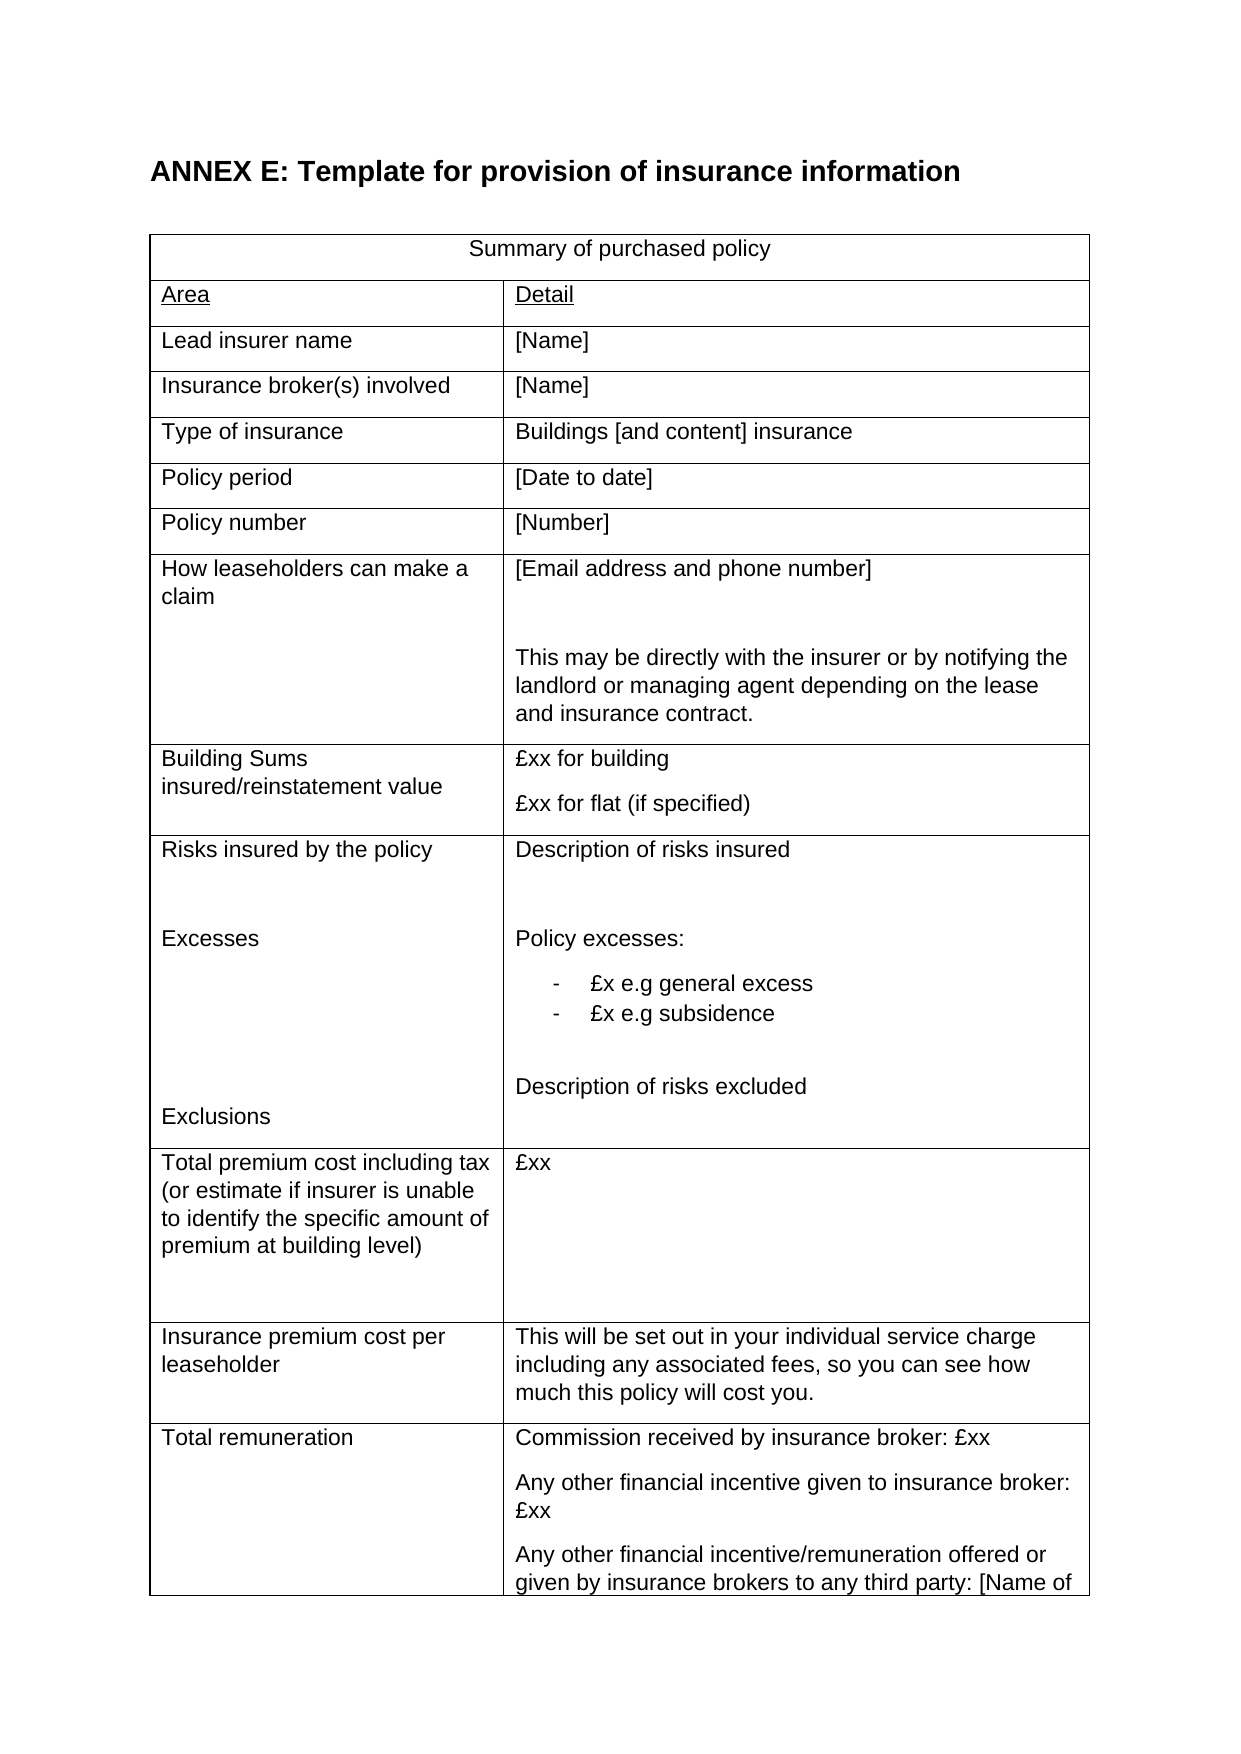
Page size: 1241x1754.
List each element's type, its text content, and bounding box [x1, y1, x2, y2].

table_cell Policy period [151, 464, 503, 508]
table_cell £xx for building £xx for flat (if specified) [504, 745, 1089, 834]
table_cell Description of risks insured Policy excesses: £x e.g general excess £x e.g subsidence Description of risks excluded [504, 836, 1089, 1148]
table_cell [Name] [504, 372, 1089, 417]
table_cell This will be set out in your individual service charge including any associated fees, so you can see how much this policy will cost you. [504, 1323, 1089, 1423]
table_cell Risks insured by the policy Excesses Exclusions [151, 836, 503, 1148]
subtitle ANNEX E: Template for provision of insurance information [150, 154, 1090, 188]
table_cell Detail [504, 281, 1089, 326]
table_cell £xx [504, 1149, 1089, 1322]
table_cell Insurance premium cost per leaseholder [151, 1323, 503, 1423]
table_cell How leaseholders can make a claim [151, 555, 503, 744]
table_cell Total premium cost including tax (or estimate if insurer is unable to identify the specific amount of premium at building level) [151, 1149, 503, 1322]
table_cell Area [151, 281, 503, 326]
table_cell Building Sums insured/reinstatement value [151, 745, 503, 834]
table_cell [Email address and phone number] This may be directly with the insurer or by notifying the landlord or managing agent depending on the lease and insurance contract. [504, 555, 1089, 744]
table_cell Lead insurer name [151, 327, 503, 371]
table_cell [Name] [504, 327, 1089, 371]
table_cell Policy number [151, 509, 503, 554]
table_cell [Date to date] [504, 464, 1089, 508]
table_cell Buildings [and content] insurance [504, 418, 1089, 462]
table_cell [Number] [504, 509, 1089, 554]
table_header Summary of purchased policy [151, 235, 1089, 280]
table_cell Type of insurance [151, 418, 503, 462]
table_cell Total remuneration [151, 1424, 503, 1595]
table_cell Commission received by insurance broker: £xx Any other financial incentive given to insurance broker: £xx Any other financial incentive/remuneration offered or given by insurance brokers to any third party: [Name of [504, 1424, 1089, 1595]
table_cell Insurance broker(s) involved [151, 372, 503, 417]
